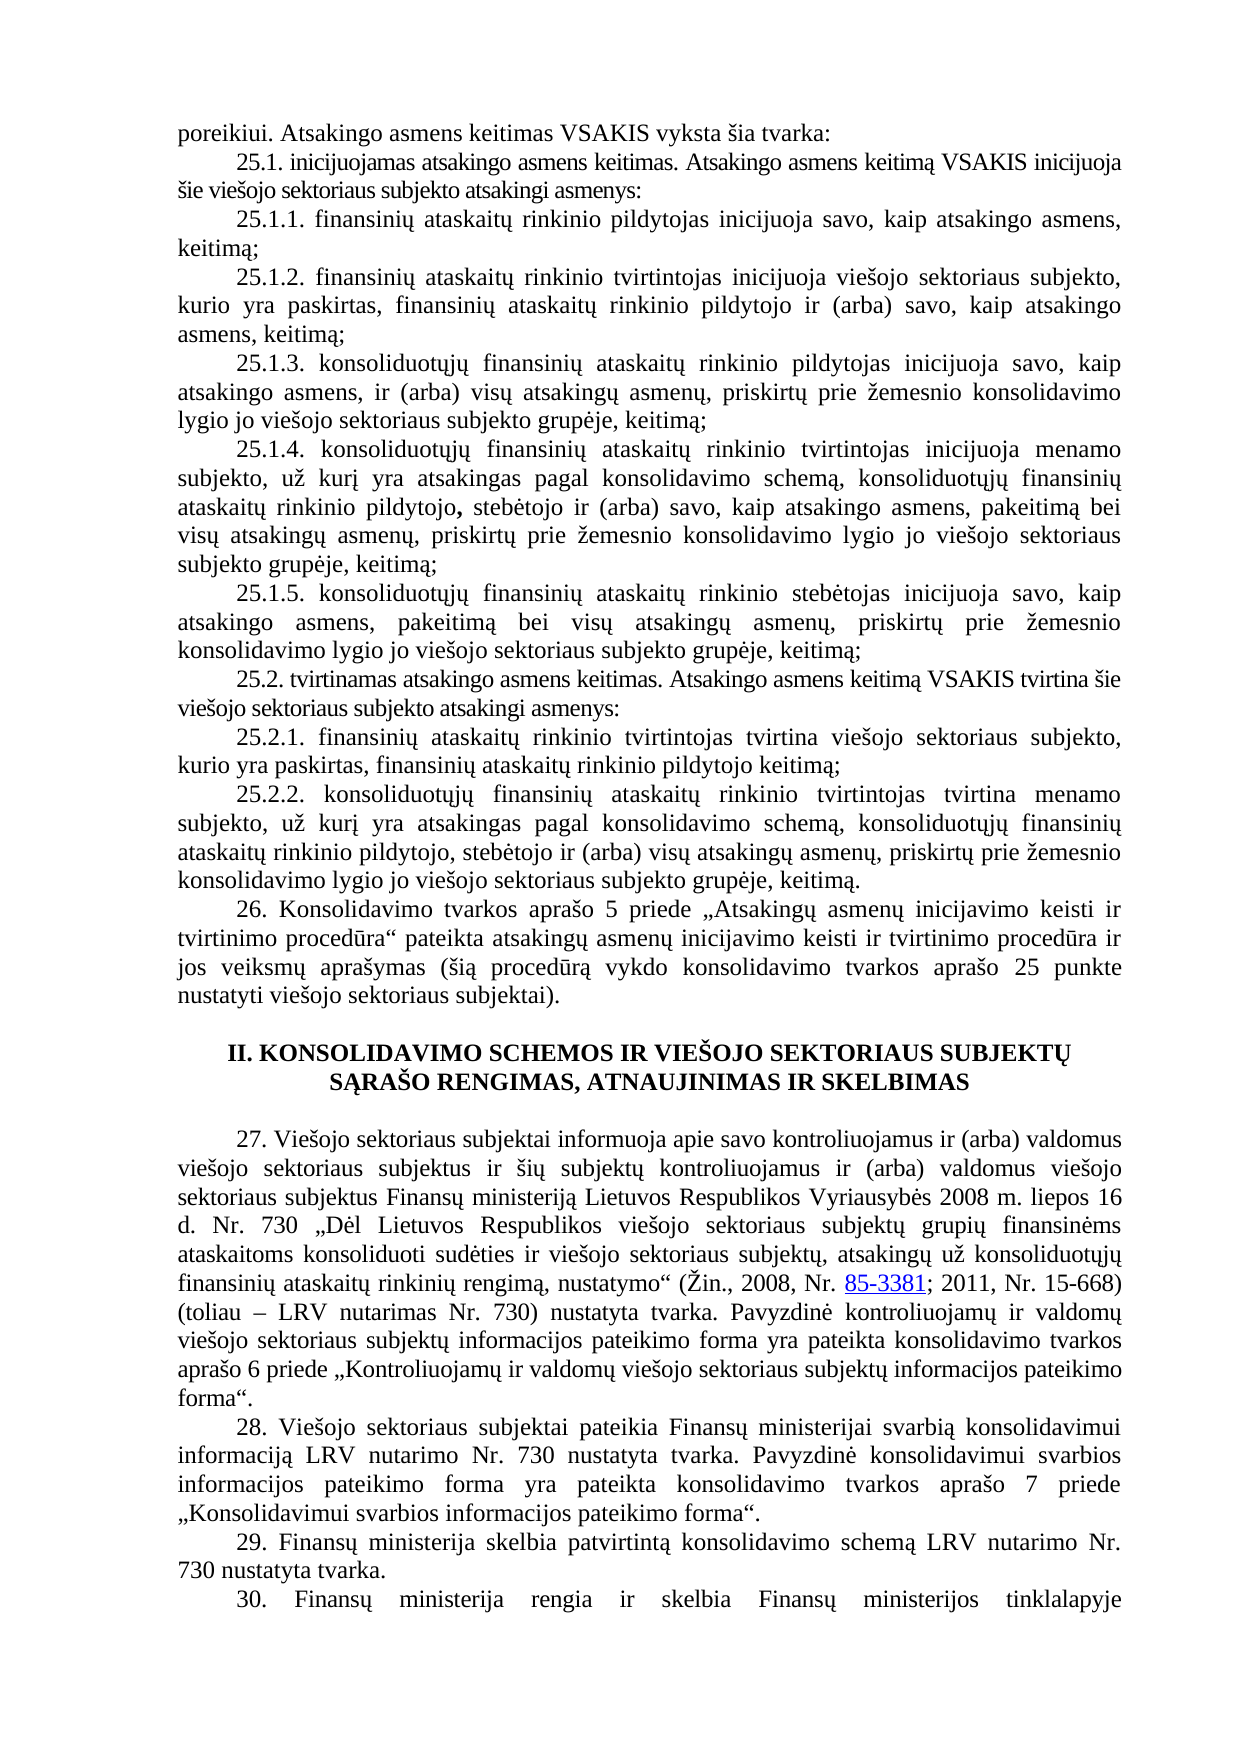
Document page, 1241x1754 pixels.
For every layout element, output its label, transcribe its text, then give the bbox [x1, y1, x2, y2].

text 25.2.2. konsoliduotųjų finansinių ataskaitų rinkinio tvirtintojas tvirtina menamo subjekto, už kurį yra atsakingas pagal konsolidavimo schemą, konsoliduotųjų finansinių ataskaitų rinkinio pildytojo, stebėtojo ir (arba) visų atsakingų asmenų, priskirtų prie žemesnio konsolidavimo lygio jo viešojo sektoriaus subjekto grupėje, keitimą. [177, 779, 1122, 894]
text 25.2. tvirtinamas atsakingo asmens keitimas. Atsakingo asmens keitimą VSAKIS tvirtina šie viešojo sektoriaus subjekto atsakingi asmenys: [177, 664, 1122, 722]
text 27. Viešojo sektoriaus subjektai informuoja apie savo kontroliuojamus ir (arba) valdomus viešojo sektoriaus subjektus ir šių subjektų kontroliuojamus ir (arba) valdomus viešojo sektoriaus subjektus Finansų ministeriją Lietuvos Respublikos Vyriausybės 2008 m. liepos 16 d. Nr. 730 „Dėl Lietuvos Respublikos viešojo sektoriaus subjektų grupių finansinėms ataskaitoms konsoliduoti sudėties ir viešojo sektoriaus subjektų, atsakingų už konsoliduotųjų finansinių ataskaitų rinkinių rengimą, nustatymo“ (Žin., 2008, Nr. 85-3381; 2011, Nr. 15-668) (toliau – LRV nutarimas Nr. 730) nustatyta tvarka. Pavyzdinė kontroliuojamų ir valdomų viešojo sektoriaus subjektų informacijos pateikimo forma yra pateikta konsolidavimo tvarkos aprašo 6 priede „Kontroliuojamų ir valdomų viešojo sektoriaus subjektų informacijos pateikimo forma“. [177, 1124, 1122, 1412]
text 26. Konsolidavimo tvarkos aprašo 5 priede „Atsakingų asmenų inicijavimo keisti ir tvirtinimo procedūra“ pateikta atsakingų asmenų inicijavimo keisti ir tvirtinimo procedūra ir jos veiksmų aprašymas (šią procedūrą vykdo konsolidavimo tvarkos aprašo 25 punkte nustatyti viešojo sektoriaus subjektai). [177, 894, 1122, 1009]
text 29. Finansų ministerija skelbia patvirtintą konsolidavimo schemą LRV nutarimo Nr. 730 nustatyta tvarka. [177, 1527, 1122, 1584]
text 25.1. inicijuojamas atsakingo asmens keitimas. Atsakingo asmens keitimą VSAKIS inicijuoja šie viešojo sektoriaus subjekto atsakingi asmenys: [177, 147, 1122, 204]
text 28. Viešojo sektoriaus subjektai pateikia Finansų ministerijai svarbią konsolidavimui informaciją LRV nutarimo Nr. 730 nustatyta tvarka. Pavyzdinė konsolidavimui svarbios informacijos pateikimo forma yra pateikta konsolidavimo tvarkos aprašo 7 priede „Konsolidavimui svarbios informacijos pateikimo forma“. [177, 1412, 1122, 1527]
text 25.1.2. finansinių ataskaitų rinkinio tvirtintojas inicijuoja viešojo sektoriaus subjekto, kurio yra paskirtas, finansinių ataskaitų rinkinio pildytojo ir (arba) savo, kaip atsakingo asmens, keitimą; [177, 262, 1122, 348]
text 25.1.1. finansinių ataskaitų rinkinio pildytojas inicijuoja savo, kaip atsakingo asmens, keitimą; [177, 204, 1122, 262]
text 25.1.4. konsoliduotųjų finansinių ataskaitų rinkinio tvirtintojas inicijuoja menamo subjekto, už kurį yra atsakingas pagal konsolidavimo schemą, konsoliduotųjų finansinių ataskaitų rinkinio pildytojo, stebėtojo ir (arba) savo, kaip atsakingo asmens, pakeitimą bei visų atsakingų asmenų, priskirtų prie žemesnio konsolidavimo lygio jo viešojo sektoriaus subjekto grupėje, keitimą; [177, 434, 1122, 578]
text poreikiui. Atsakingo asmens keitimas VSAKIS vyksta šia tvarka: [177, 118, 1122, 147]
text 25.1.5. konsoliduotųjų finansinių ataskaitų rinkinio stebėtojas inicijuoja savo, kaip atsakingo asmens, pakeitimą bei visų atsakingų asmenų, priskirtų prie žemesnio konsolidavimo lygio jo viešojo sektoriaus subjekto grupėje, keitimą; [177, 578, 1122, 664]
text 25.2.1. finansinių ataskaitų rinkinio tvirtintojas tvirtina viešojo sektoriaus subjekto, kurio yra paskirtas, finansinių ataskaitų rinkinio pildytojo keitimą; [177, 722, 1122, 779]
text 30. Finansų ministerija rengia ir skelbia Finansų ministerijos tinklalapyje [177, 1584, 1122, 1613]
text 25.1.3. konsoliduotųjų finansinių ataskaitų rinkinio pildytojas inicijuoja savo, kaip atsakingo asmens, ir (arba) visų atsakingų asmenų, priskirtų prie žemesnio konsolidavimo lygio jo viešojo sektoriaus subjekto grupėje, keitimą; [177, 348, 1122, 434]
text II. KONSOLIDAVIMO SCHEMOS IR VIEŠOJO SEKTORIAUS SUBJEKTŲ SĄRAŠO RENGIMAS, ATNAUJINIMAS IR SKELBIMAS [177, 1038, 1122, 1096]
